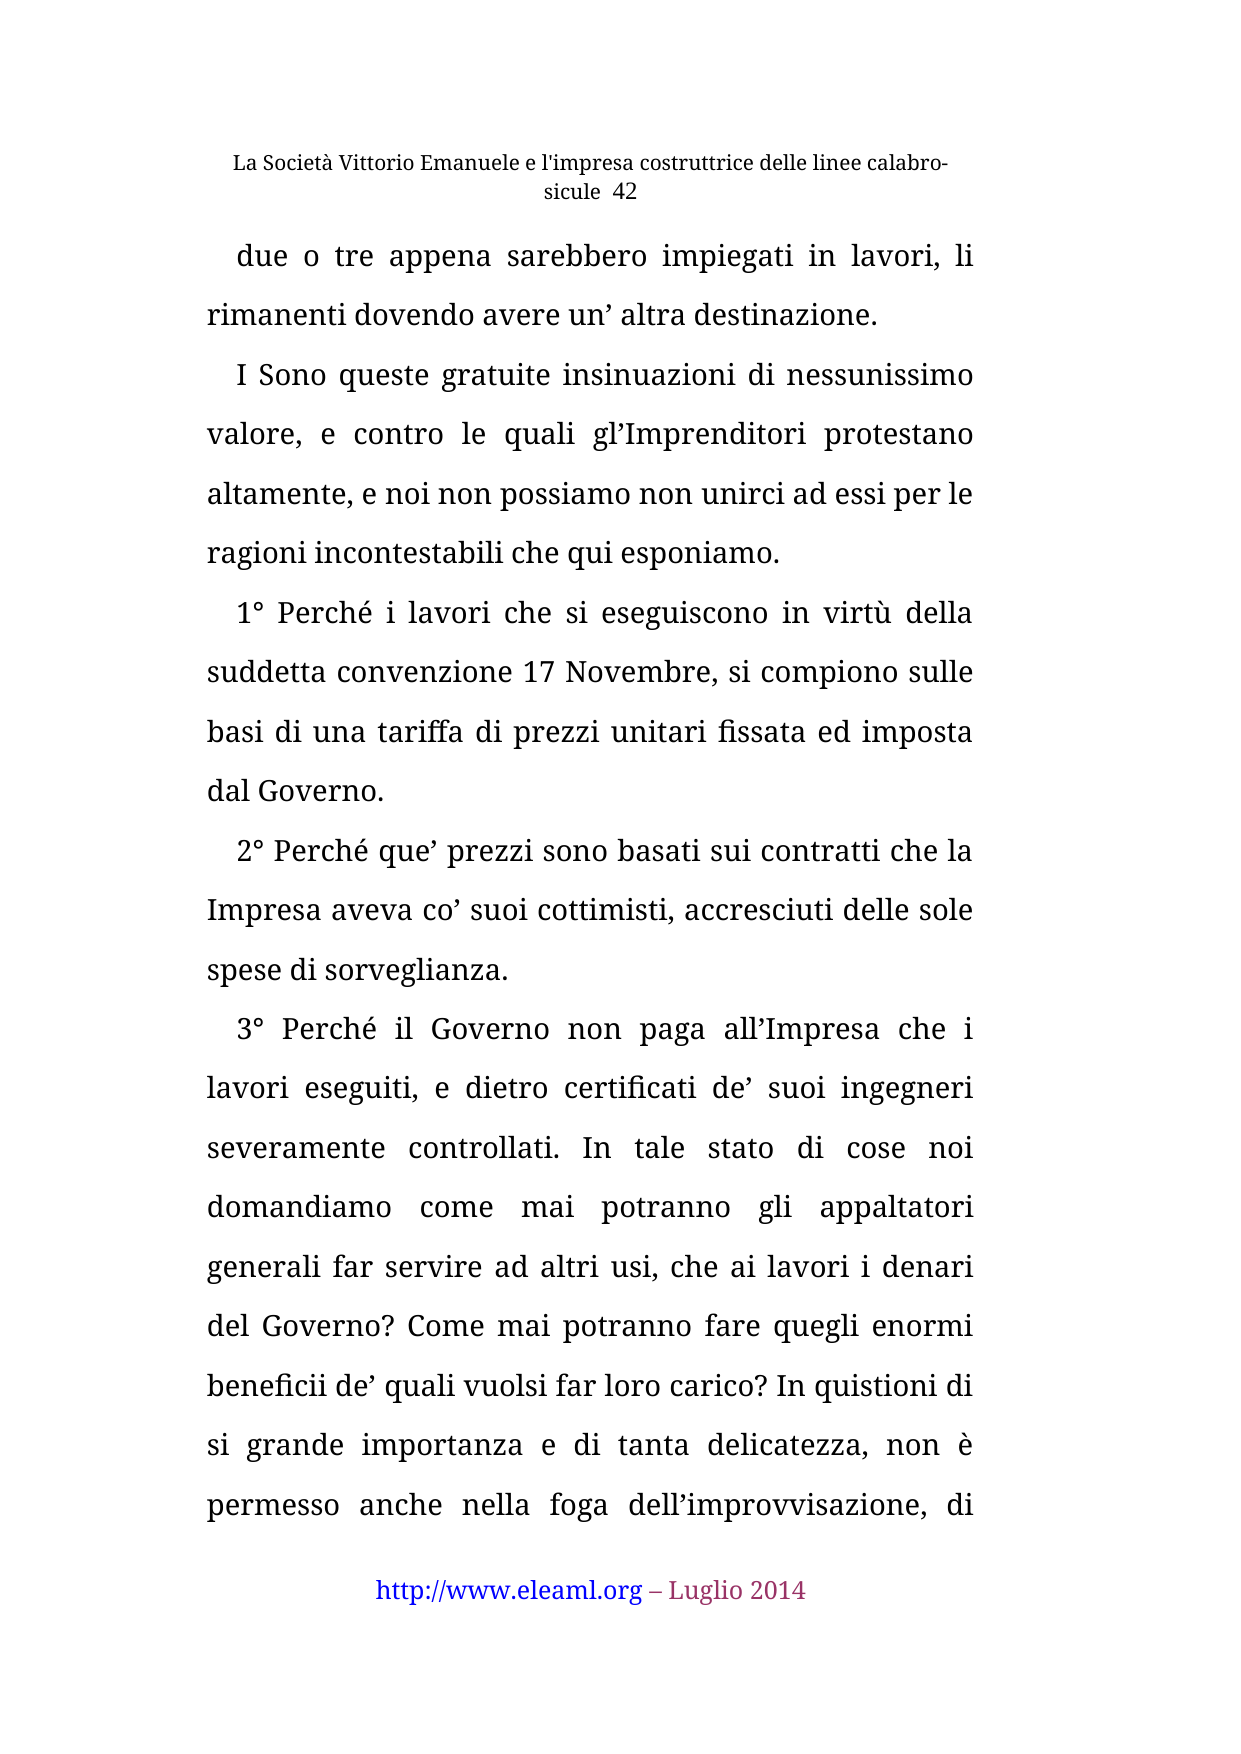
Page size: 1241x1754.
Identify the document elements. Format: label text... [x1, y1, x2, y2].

text 3° Perché il Governo non paga all’Impresa che i lavori eseguiti, e dietro certificati de’ suoi ingegneri severamente controllati. In tale stato di cose noi domandiamo come mai potranno gli appaltatori generali far servire ad altri usi, che ai lavori i denari del Governo? Come mai potranno fare quegli enormi beneficii de’ quali vuolsi far loro carico? In quistioni di si grande importanza e di tanta delicatezza, non è permesso anche nella foga dell’improvvisazione, di [207, 1008, 974, 1524]
text 2° Perché que’ prezzi sono basati sui contratti che la Impresa aveva co’ suoi cottimisti, accresciuti delle sole spese di sorveglianza. [207, 830, 974, 988]
text I Sono queste gratuite insinuazioni di nessunissimo valore, e contro le quali gl’Imprenditori protestano altamente, e noi non possiamo non unirci ad essi per le ragioni incontestabili che qui esponiamo. [207, 354, 974, 572]
text 1° Perché i lavori che si eseguiscono in virtù della suddetta convenzione 17 Novembre, si compiono sulle basi di una tariffa di prezzi unitari fissata ed imposta dal Governo. [207, 592, 974, 810]
text due o tre appena sarebbero impiegati in lavori, li rimanenti dovendo avere un’ altra destinazione. [207, 235, 974, 334]
